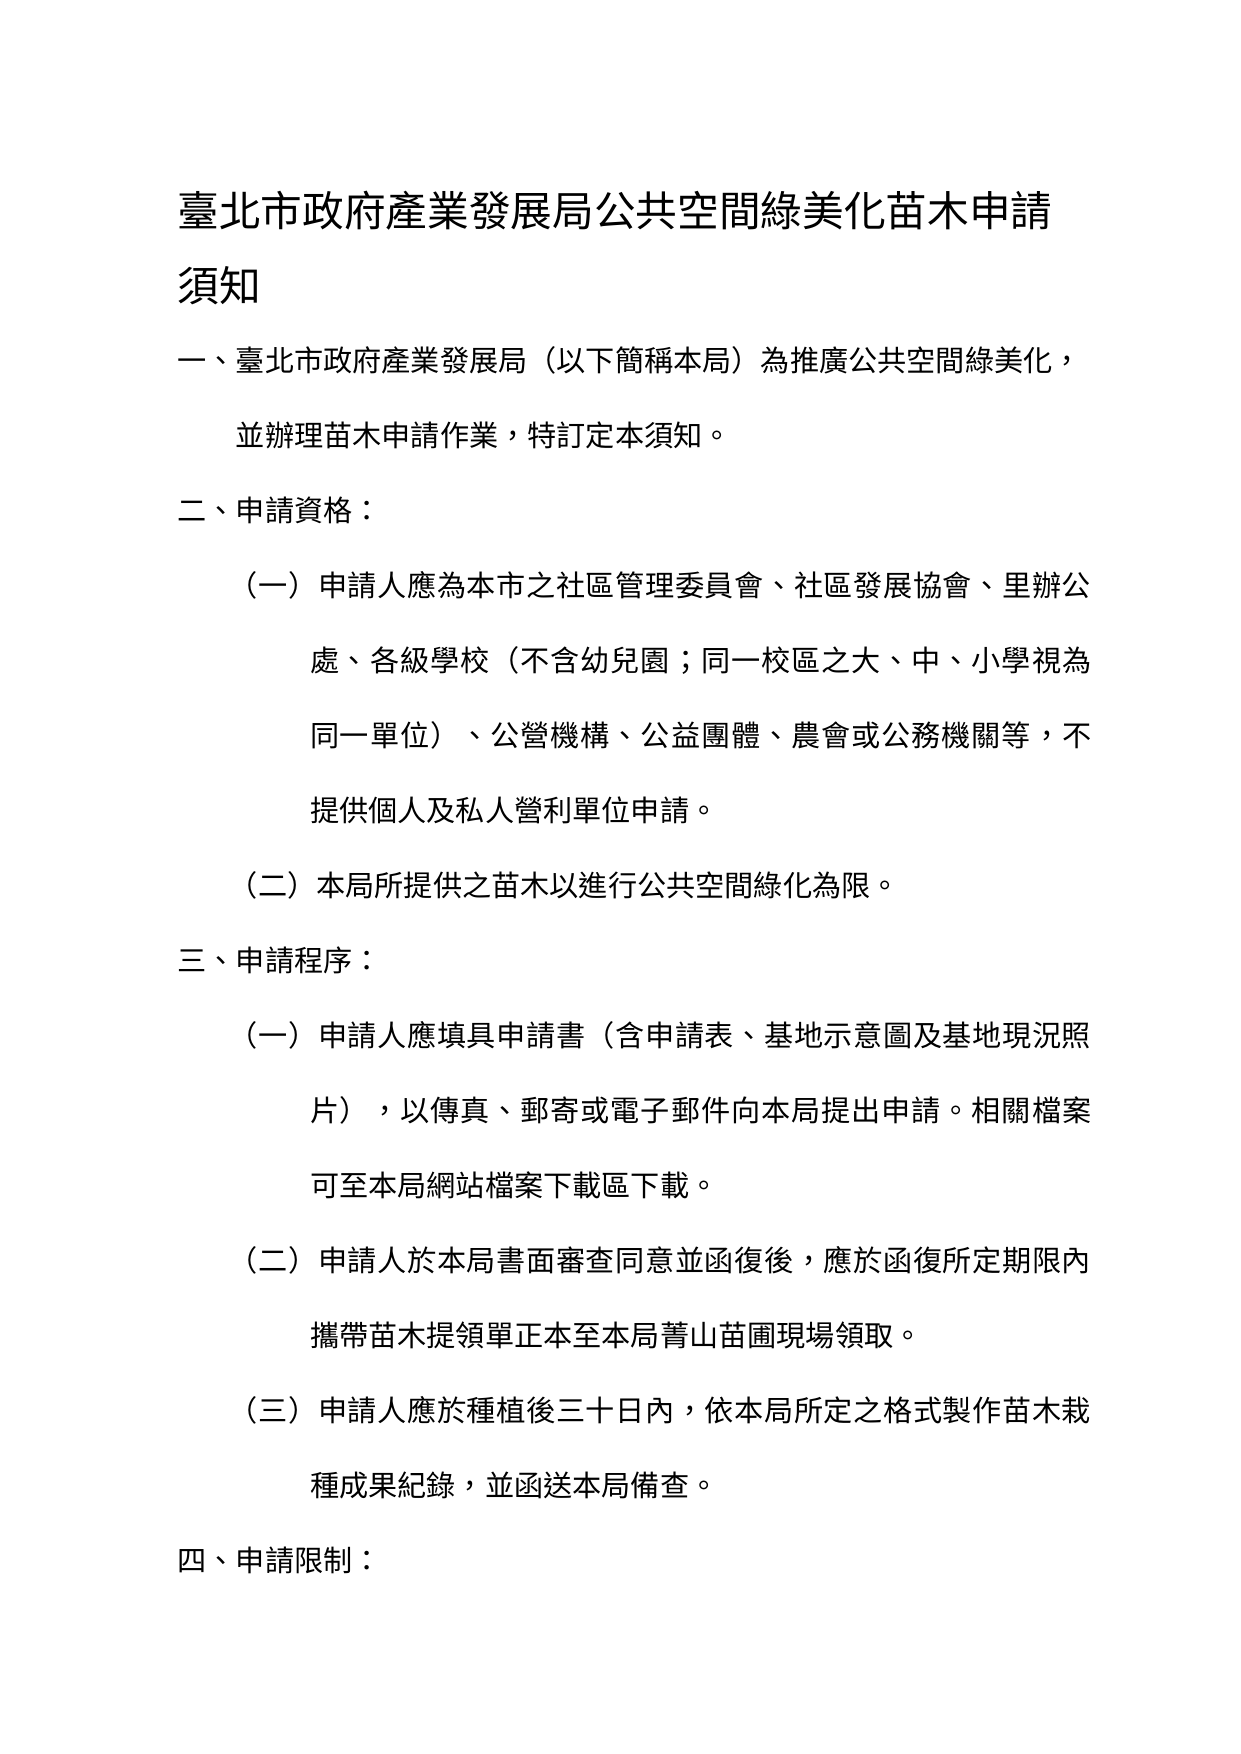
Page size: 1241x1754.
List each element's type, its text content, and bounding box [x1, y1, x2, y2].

text （二）本局所提供之苗木以進行公共空間綠化為限。 [229, 839, 1092, 914]
text 三、申請程序： [177, 914, 1092, 989]
text 二、申請資格： [177, 464, 1092, 539]
text （二）申請人於本局書面審查同意並函復後，應於函復所定期限內攜帶苗木提領單正本至本局菁山苗圃現場領取。 [229, 1214, 1092, 1364]
text （三）申請人應於種植後三十日內，依本局所定之格式製作苗木栽種成果紀錄，並函送本局備查。 [229, 1364, 1092, 1514]
text （一）申請人應填具申請書（含申請表、基地示意圖及基地現況照片），以傳真、郵寄或電子郵件向本局提出申請。相關檔案可至本局網站檔案下載區下載。 [229, 989, 1092, 1214]
text 四、申請限制： [177, 1514, 1092, 1589]
text 一、臺北市政府產業發展局（以下簡稱本局）為推廣公共空間綠美化，並辦理苗木申請作業，特訂定本須知。 [177, 314, 1092, 464]
text 臺北市政府產業發展局公共空間綠美化苗木申請須知 [177, 164, 1092, 314]
text （一）申請人應為本市之社區管理委員會、社區發展協會、里辦公處、各級學校（不含幼兒園；同一校區之大、中、小學視為同一單位）、公營機構、公益團體、農會或公務機關等，不提供個人及私人營利單位申請。 [229, 539, 1092, 839]
